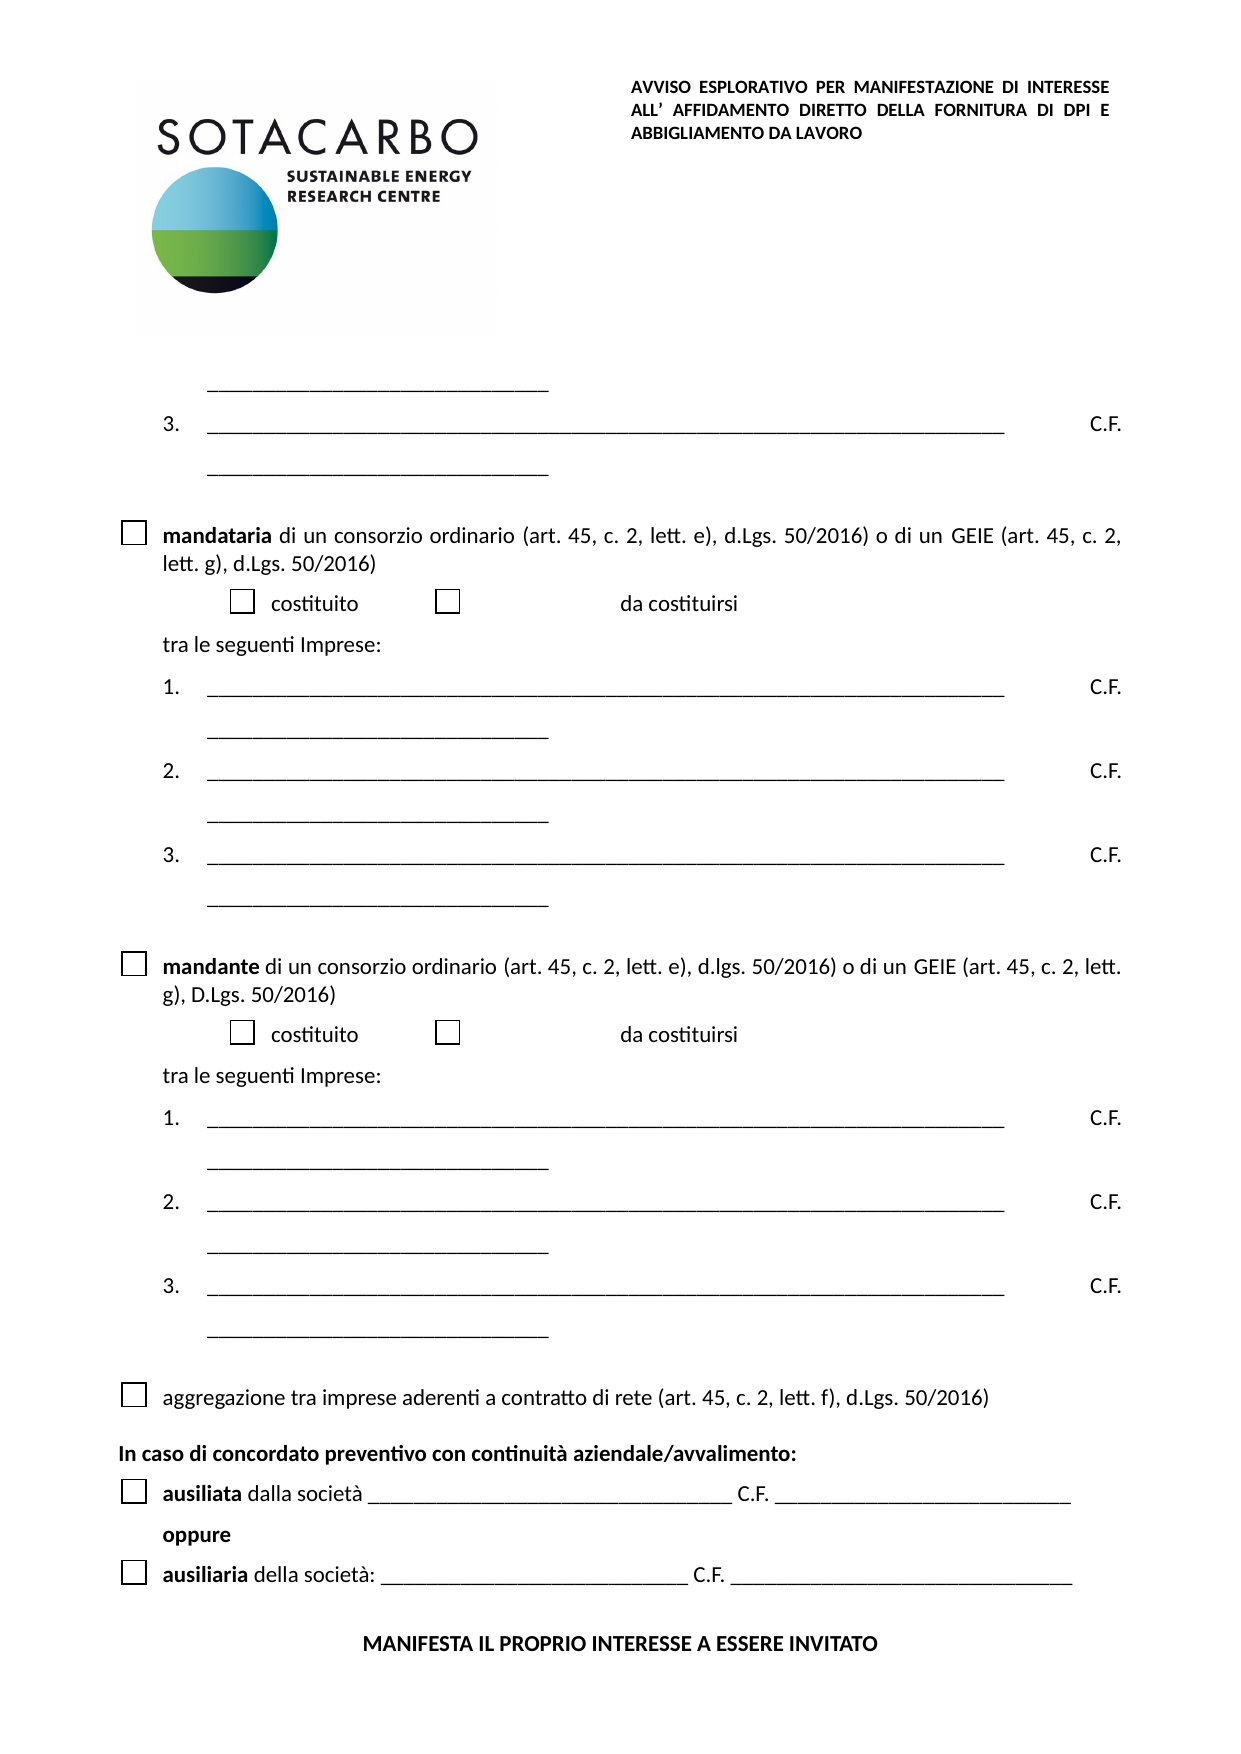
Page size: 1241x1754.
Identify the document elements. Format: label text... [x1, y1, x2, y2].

text MANIFESTA IL PROPRIO INTERESSE A ESSERE INVITATO [118, 1629, 1122, 1657]
text mandataria di un consorzio ordinario (art. 45, c. 2, lett. e), d.Lgs. 50/2016) o di un GEIE (art. 45, c. 2, lett. g), d.Lgs. 50/2016) [162, 521, 1122, 577]
text costituito da costituirsi [266, 1021, 1122, 1048]
text 3. ______________________________________________________________________ C.F. ______________________________ [162, 840, 1122, 910]
text aggregazione tra imprese aderenti a contratto di rete (art. 45, c. 2, lett. f), d.Lgs. 50/2016) [118, 1383, 1122, 1411]
text ausiliaria della società: ___________________________ C.F. ______________________________ [118, 1561, 1122, 1588]
text costituito da costituirsi [266, 589, 1122, 618]
text In caso di concordato preventivo con continuità aziendale/avvalimento: [118, 1439, 1122, 1467]
text ausiliata dalla società ________________________________ C.F. __________________________ [118, 1479, 1122, 1507]
text 2. ______________________________________________________________________ C.F. ______________________________ [162, 756, 1122, 826]
text ______________________________ [162, 367, 1122, 395]
text tra le seguenti Imprese: [162, 630, 1122, 658]
text tra le seguenti Imprese: [162, 1061, 1122, 1089]
text 3. ______________________________________________________________________ C.F. ______________________________ [162, 409, 1122, 479]
text 2. ______________________________________________________________________ C.F. ______________________________ [162, 1187, 1122, 1257]
text 3. ______________________________________________________________________ C.F. ______________________________ [162, 1271, 1122, 1341]
text 1. ______________________________________________________________________ C.F. ______________________________ [162, 672, 1122, 742]
text 1. ______________________________________________________________________ C.F. ______________________________ [162, 1103, 1122, 1173]
text mandante di un consorzio ordinario (art. 45, c. 2, lett. e), d.lgs. 50/2016) o di un GEIE (art. 45, c. 2, lett. g), D.Lgs. 50/2016) [162, 952, 1122, 1008]
text oppure [162, 1520, 1122, 1548]
